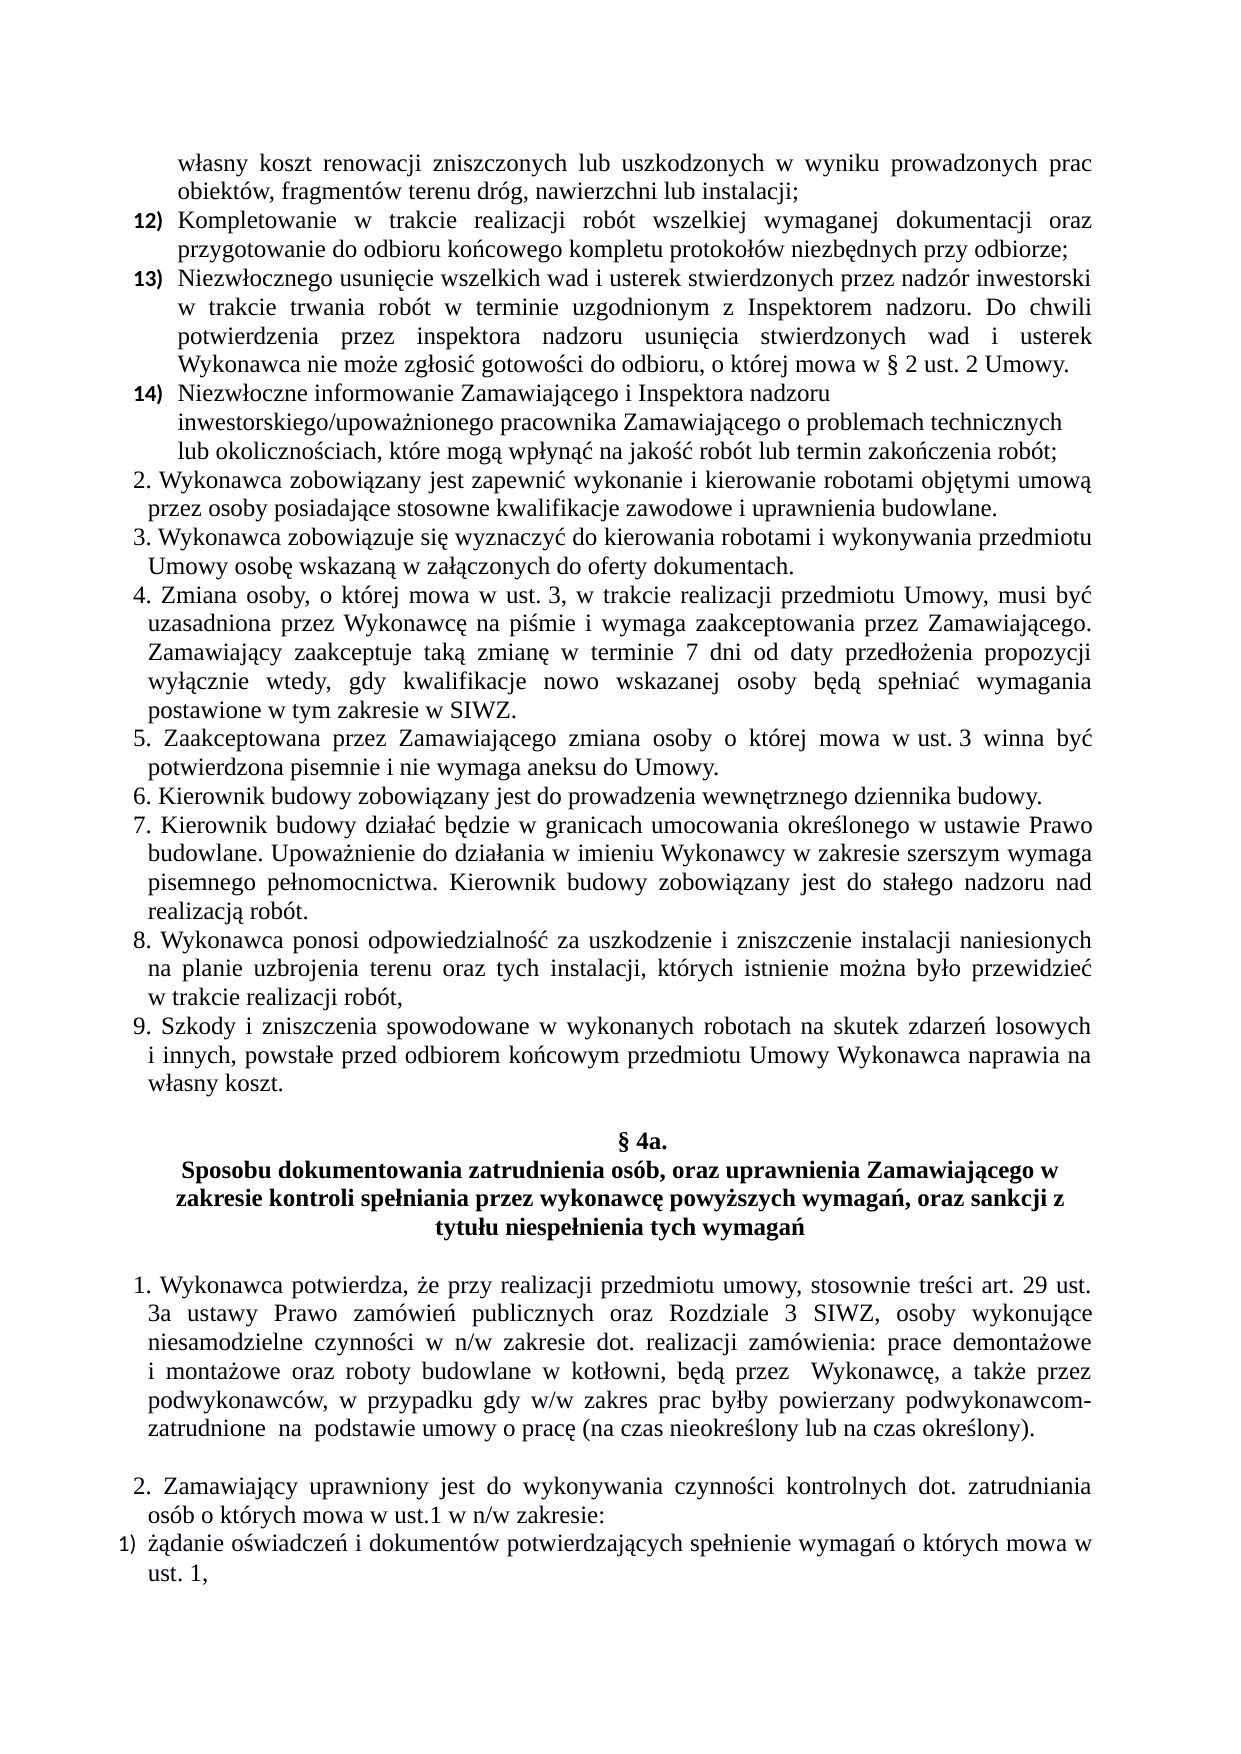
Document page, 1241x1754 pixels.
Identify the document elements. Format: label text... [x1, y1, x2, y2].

text 7. Kierownik budowy działać będzie w granicach umocowania określonego w ustawie Prawo budowlane. Upoważnienie do działania w imieniu Wykonawcy w zakresie szerszym wymaga pisemnego pełnomocnictwa. Kierownik budowy zobowiązany jest do stałego nadzoru nad realizacją robót. [133, 810, 1093, 925]
text 2. Zamawiający uprawniony jest do wykonywania czynności kontrolnych dot. zatrudniania osób o których mowa w ust.1 w n/w zakresie: [133, 1471, 1093, 1528]
list Kompletowanie w trakcie realizacji robót wszelkiej wymaganej dokumentacji oraz przygotowanie do odbioru końcowego kompletu protokołów niezbędnych przy odbiorze; [133, 205, 1093, 263]
text 4. Zmiana osoby, o której mowa w ust. 3, w trakcie realizacji przedmiotu Umowy, musi być uzasadniona przez Wykonawcę na piśmie i wymaga zaakceptowania przez Zamawiającego. Zamawiający zaakceptuje taką zmianę w terminie 7 dni od daty przedłożenia propozycji wyłącznie wtedy, gdy kwalifikacje nowo wskazanej osoby będą spełniać wymagania postawione w tym zakresie w SIWZ. [133, 580, 1093, 723]
text 3. Wykonawca zobowiązuje się wyznaczyć do kierowania robotami i wykonywania przedmiotu Umowy osobę wskazaną w załączonych do oferty dokumentach. [133, 522, 1093, 580]
text 5. Zaakceptowana przez Zamawiającego zmiana osoby o której mowa w ust. 3 winna być potwierdzona pisemnie i nie wymaga aneksu do Umowy. [133, 723, 1093, 781]
list Niezwłocznego usunięcie wszelkich wad i usterek stwierdzonych przez nadzór inwestorski w trakcie trwania robót w terminie uzgodnionym z Inspektorem nadzoru. Do chwili potwierdzenia przez inspektora nadzoru usunięcia stwierdzonych wad i usterek Wykonawca nie może zgłosić gotowości do odbioru, o której mowa w § 2 ust. 2 Umowy. [133, 263, 1093, 378]
text 1. Wykonawca potwierdza, że przy realizacji przedmiotu umowy, stosownie treści art. 29 ust. 3a ustawy Prawo zamówień publicznych oraz Rozdziale 3 SIWZ, osoby wykonujące niesamodzielne czynności w n/w zakresie dot. realizacji zamówienia: prace demontażowe i montażowe oraz roboty budowlane w kotłowni, będą przez Wykonawcę, a także przez podwykonawców, w przypadku gdy w/w zakres prac byłby powierzany podwykonawcom- zatrudnione na podstawie umowy o pracę (na czas nieokreślony lub na czas określony). [133, 1270, 1093, 1442]
list żądanie oświadczeń i dokumentów potwierdzających spełnienie wymagań o których mowa w ust. 1, [118, 1528, 1093, 1586]
text 2. Wykonawca zobowiązany jest zapewnić wykonanie i kierowanie robotami objętymi umową przez osoby posiadające stosowne kwalifikacje zawodowe i uprawnienia budowlane. [133, 465, 1093, 522]
text Sposobu dokumentowania zatrudnienia osób, oraz uprawnienia Zamawiającego w zakresie kontroli spełniania przez wykonawcę powyższych wymagań, oraz sankcji z tytułu niespełnienia tych wymagań [148, 1155, 1093, 1241]
text § 4a. [192, 1126, 1093, 1155]
list Niezwłoczne informowanie Zamawiającego i Inspektora nadzoru inwestorskiego/upoważnionego pracownika Zamawiającego o problemach technicznych lub okolicznościach, które mogą wpłynąć na jakość robót lub termin zakończenia robót; [133, 378, 1093, 465]
text 6. Kierownik budowy zobowiązany jest do prowadzenia wewnętrznego dziennika budowy. [133, 781, 1093, 810]
text 8. Wykonawca ponosi odpowiedzialność za uszkodzenie i zniszczenie instalacji naniesionych na planie uzbrojenia terenu oraz tych instalacji, których istnienie można było przewidzieć w trakcie realizacji robót, [133, 925, 1093, 1011]
list własny koszt renowacji zniszczonych lub uszkodzonych w wyniku prowadzonych prac obiektów, fragmentów terenu dróg, nawierzchni lub instalacji; [133, 148, 1093, 205]
text 9. Szkody i zniszczenia spowodowane w wykonanych robotach na skutek zdarzeń losowych i innych, powstałe przed odbiorem końcowym przedmiotu Umowy Wykonawca naprawia na własny koszt. [133, 1011, 1093, 1097]
